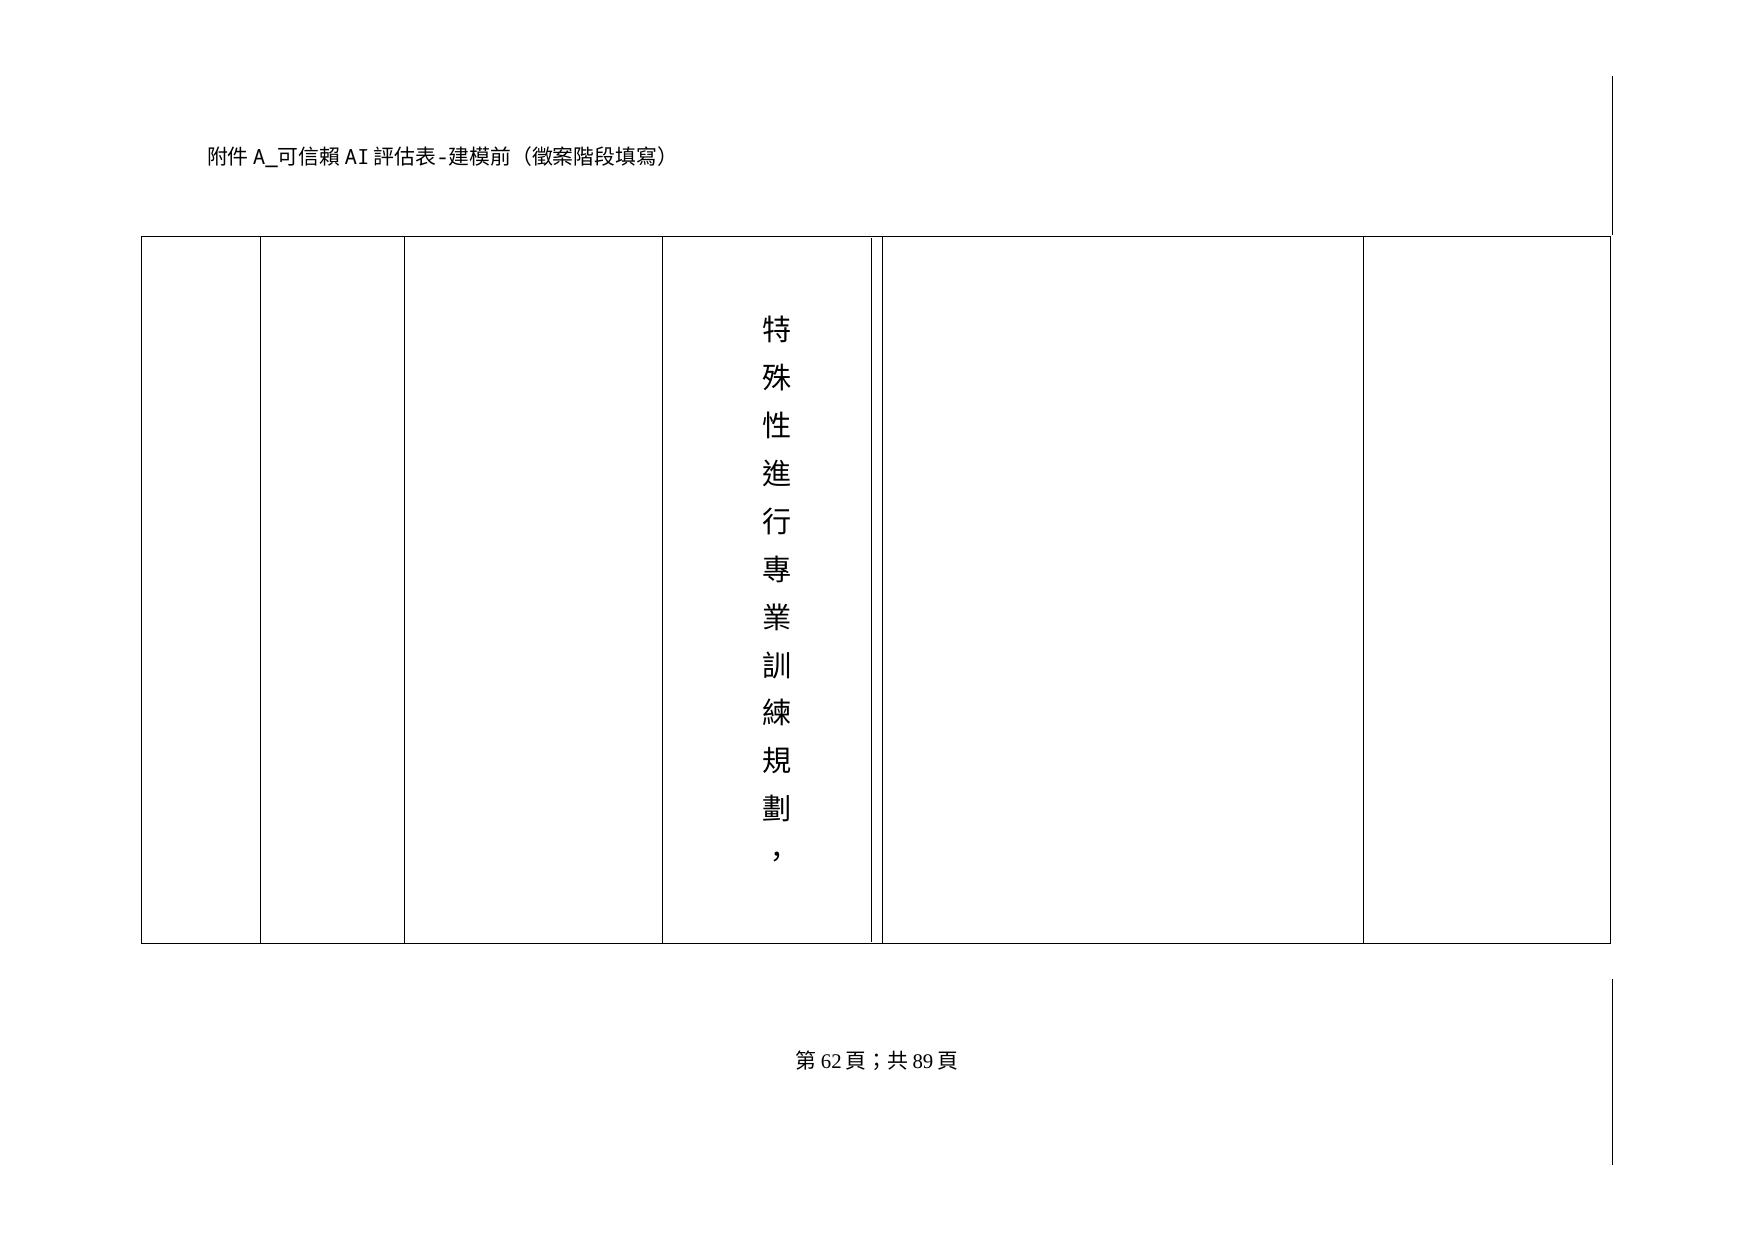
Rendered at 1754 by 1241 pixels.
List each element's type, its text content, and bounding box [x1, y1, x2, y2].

table_cell [883, 237, 1363, 943]
table_cell [142, 237, 260, 943]
table_cell 低度：未參加亦不曾蒐集相關資訊 中度：偶爾參加或蒐集相關資訊 高度：有針對模型特殊性進行專業訓練規劃，並針對訓練結果進行評量 [871, 237, 882, 943]
table_cell 低度：未參加亦不曾蒐集相關資訊 中度：偶爾參加或蒐集相關資訊 高度：有針對模型特殊性進行專業訓練規劃，並針對訓練結果進行評量 [674, 238, 870, 942]
table_cell 低度：未參加亦不曾蒐集相關資訊 中度：偶爾參加或蒐集相關資訊 高度：有針對模型特殊性進行專業訓練規劃，並針對訓練結果進行評量 [663, 237, 673, 943]
table_cell [261, 237, 404, 943]
table_cell [1364, 237, 1610, 943]
table_cell [405, 237, 662, 943]
